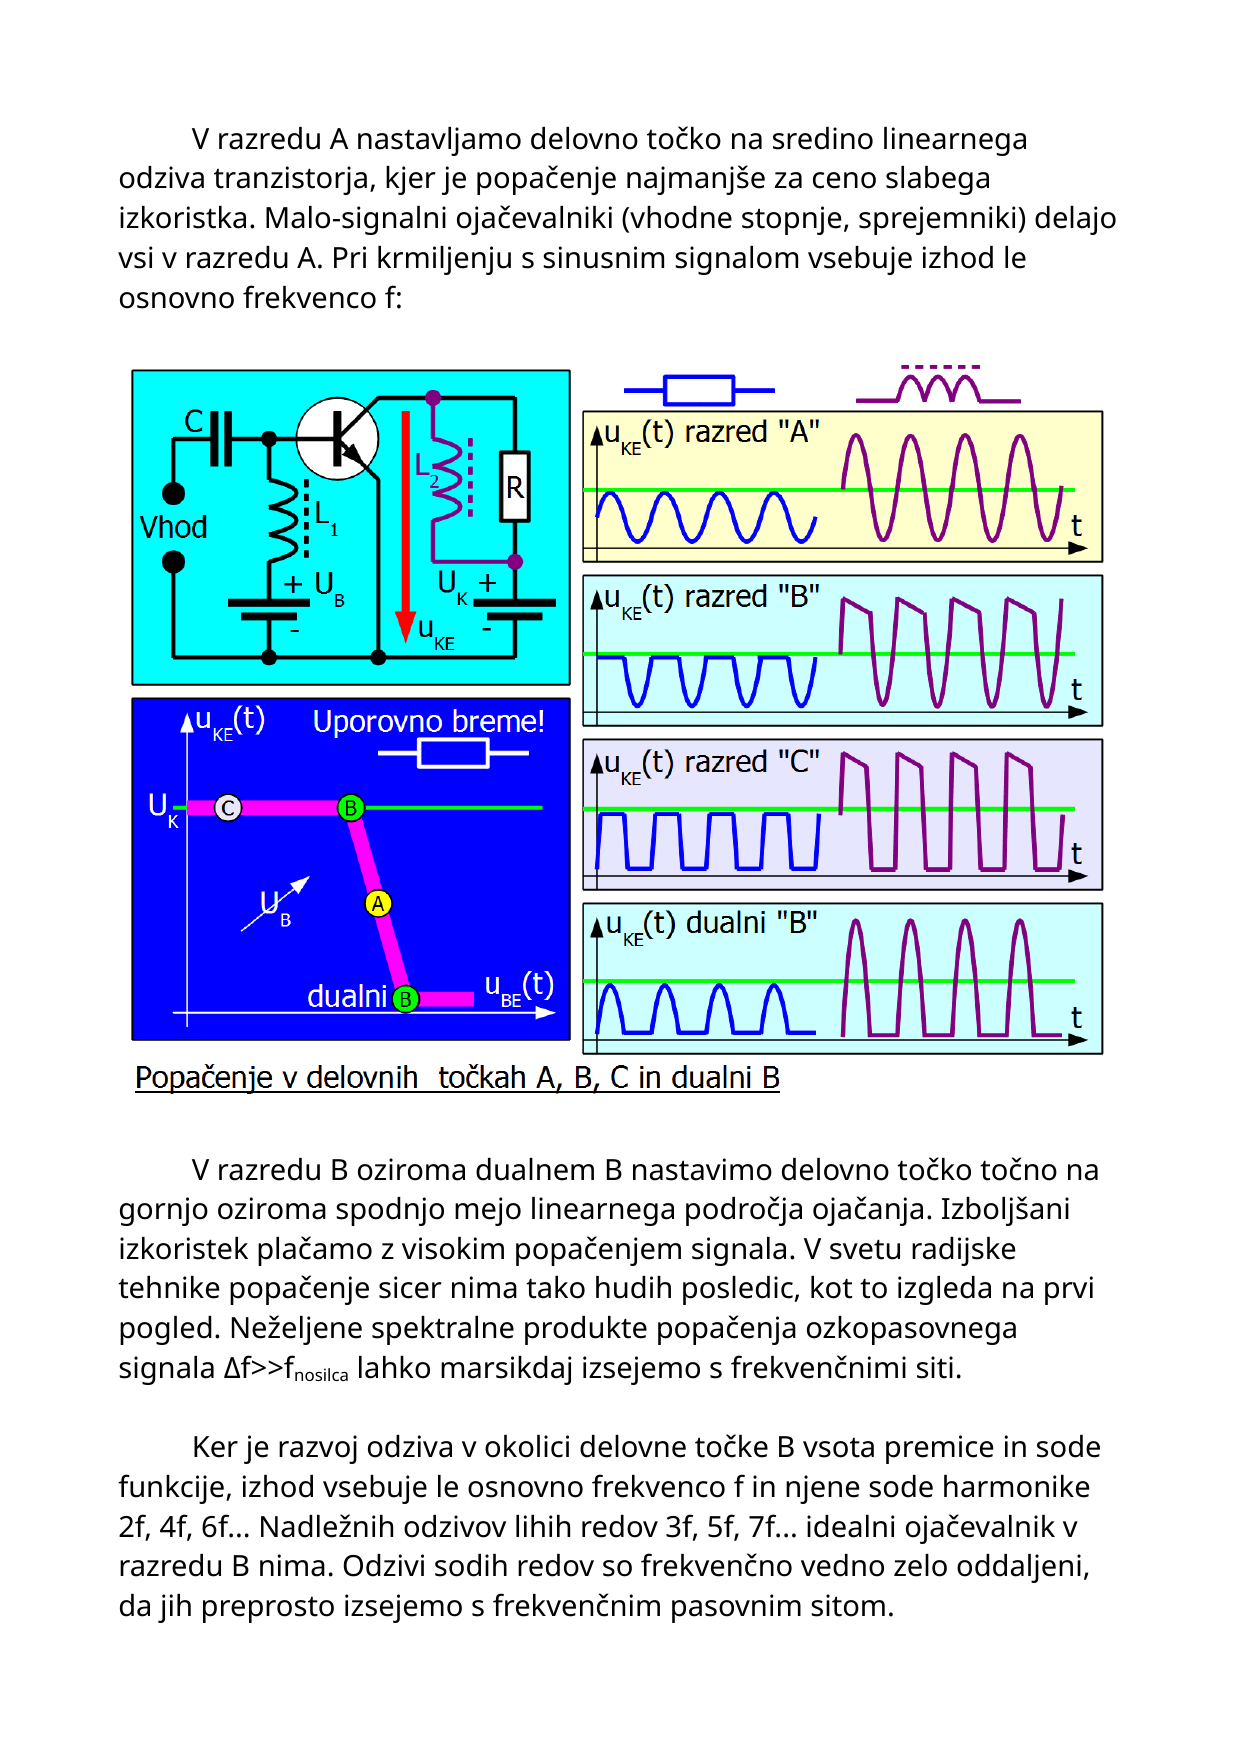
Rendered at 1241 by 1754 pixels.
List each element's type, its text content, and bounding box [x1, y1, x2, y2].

text V razredu A nastavljamo delovno točko na sredino linearnega odziva tranzistorja, kjer je popačenje najmanjše za ceno slabega izkoristka. Malo-signalni ojačevalniki (vhodne stopnje, sprejemniki) delajo vsi v razredu A. Pri krmiljenju s sinusnim signalom vsebuje izhod le osnovno frekvenco f: [118, 118, 1122, 317]
text V razredu B oziroma dualnem B nastavimo delovno točko točno na gornjo oziroma spodnjo mejo linearnega področja ojačanja. Izboljšani izkoristek plačamo z visokim popačenjem signala. V svetu radijske tehnike popačenje sicer nima tako hudih posledic, kot to izgleda na prvi pogled. Neželjene spektralne produkte popačenja ozkopasovnega signala Δf>>fnosilca lahko marsikdaj izsejemo s frekvenčnimi siti. [118, 1149, 1122, 1387]
text Ker je razvoj odziva v okolici delovne točke B vsota premice in sode funkcije, izhod vsebuje le osnovno frekvenco f in njene sode harmonike 2f, 4f, 6f... Nadležnih odzivov lihih redov 3f, 5f, 7f... idealni ojačevalnik v razredu B nima. Odzivi sodih redov so frekvenčno vedno zelo oddaljeni, da jih preprosto izsejemo s frekvenčnim pasovnim sitom. [118, 1427, 1122, 1625]
picture [118, 356, 1122, 1109]
